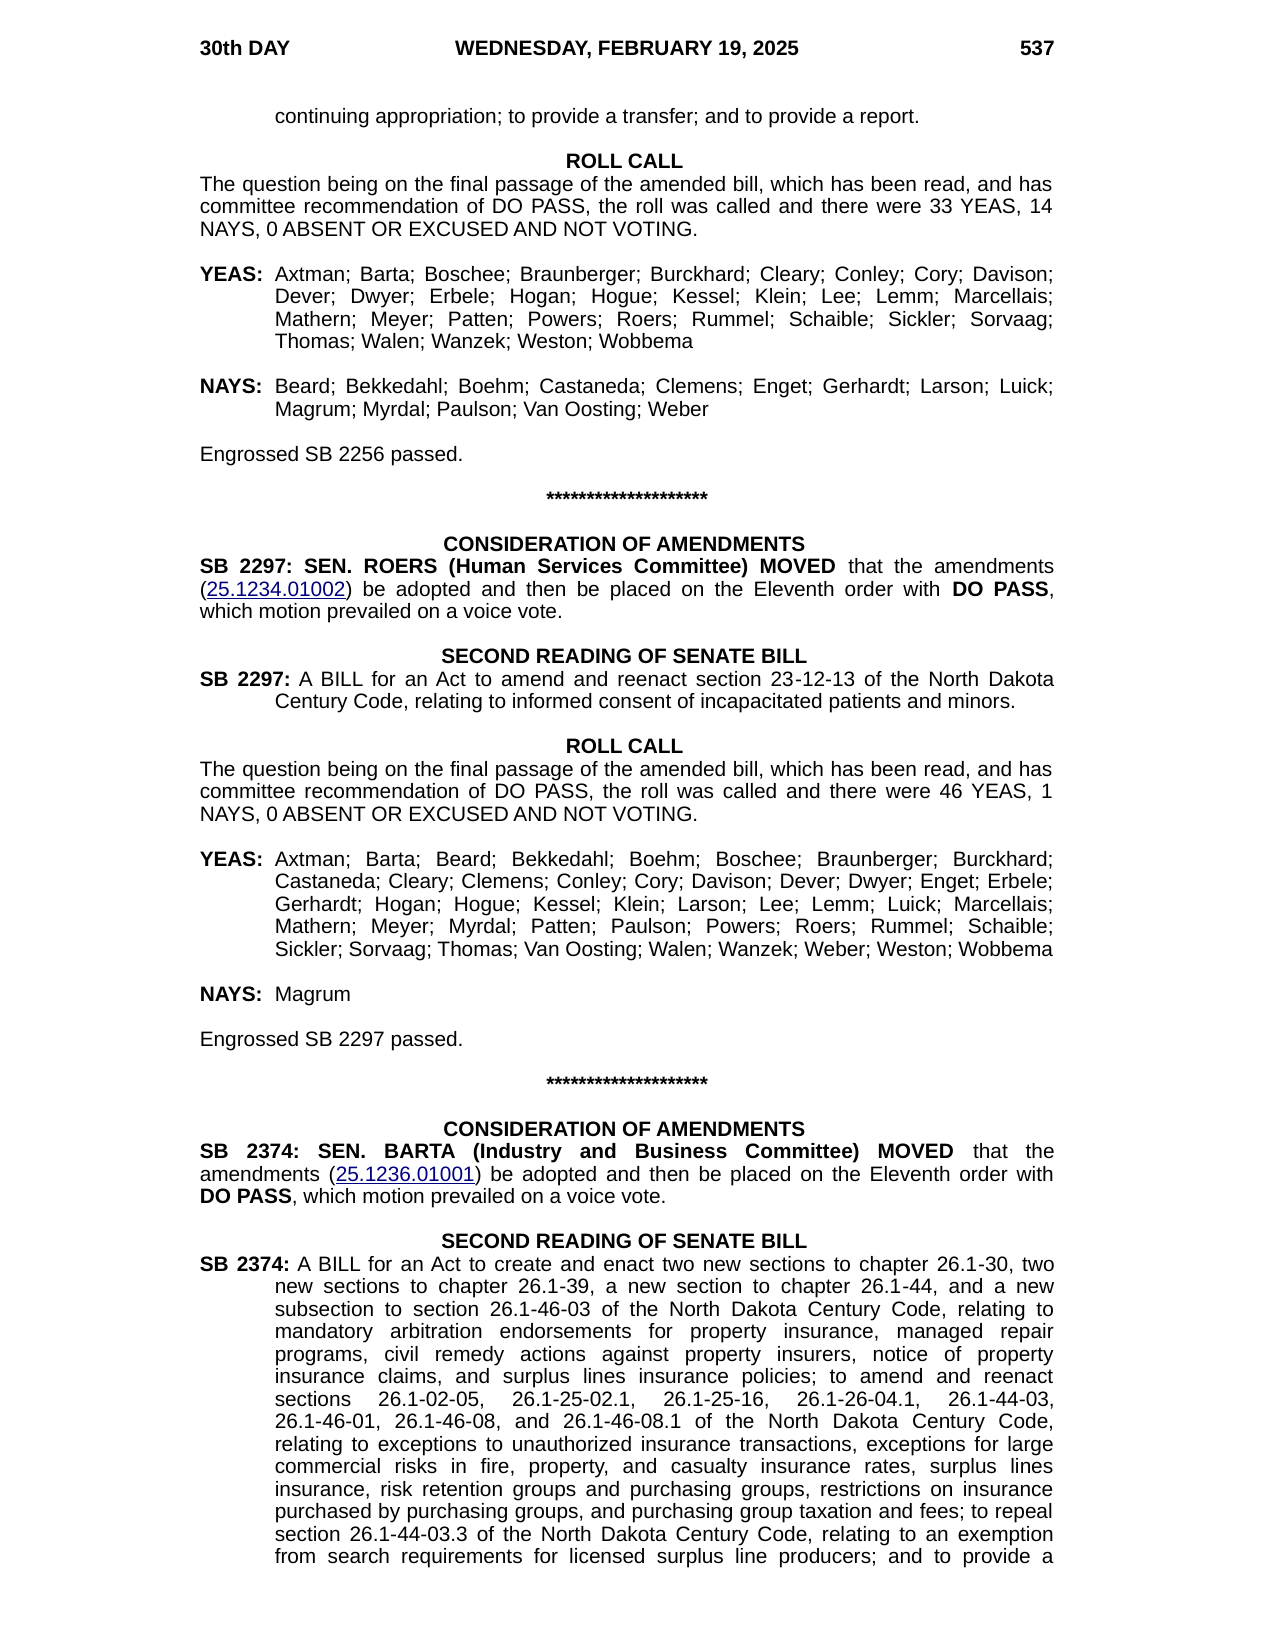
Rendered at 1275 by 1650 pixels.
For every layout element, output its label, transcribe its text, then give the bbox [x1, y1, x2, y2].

title NAYS: Magrum [199, 983, 1054, 1006]
title NAYS: Beard; Bekkedahl; Boehm; Castaneda; Clemens; Enget; Gerhardt; Larson; Luick; Magrum; Myrdal; Paulson; Van Oosting; Weber [199, 376, 1054, 421]
text The question being on the final passage of the amended bill, which has been read, and has committee recommendation of DO PASS, the roll was called and there were 46 YEAS, 1 NAYS, 0 ABSENT OR EXCUSED AND NOT VOTING. [199, 758, 1054, 826]
text Engrossed SB 2256 passed. [199, 443, 1054, 466]
text SECOND READING OF SENATE BILL [199, 1231, 1054, 1253]
text ROLL CALL [199, 151, 1054, 173]
title continuing appropriation; to provide a transfer; and to provide a report. [199, 106, 1054, 128]
title SB 2297: A BILL for an Act to amend and reenact section 23‑12‑13 of the North Dakota Century Code, relating to informed consent of incapacitated patients and minors. [199, 668, 1054, 713]
title YEAS: Axtman; Barta; Boschee; Braunberger; Burckhard; Cleary; Conley; Cory; Davison; Dever; Dwyer; Erbele; Hogan; Hogue; Kessel; Klein; Lee; Lemm; Marcellais; Mathern; Meyer; Patten; Powers; Roers; Rummel; Schaible; Sickler; Sorvaag; Thomas; Walen; Wanzek; Weston; Wobbema [199, 263, 1054, 353]
text The question being on the final passage of the amended bill, which has been read, and has committee recommendation of DO PASS, the roll was called and there were 33 YEAS, 14 NAYS, 0 ABSENT OR EXCUSED AND NOT VOTING. [199, 173, 1054, 241]
text ******************** [199, 1073, 1054, 1096]
text SB 2374: SEN. BARTA (Industry and Business Committee) MOVED that the amendments (25.1236.01001) be adopted and then be placed on the Eleventh order with DO PASS, which motion prevailed on a voice vote. [199, 1141, 1054, 1208]
text SB 2297: SEN. ROERS (Human Services Committee) MOVED that the amendments (25.1234.01002) be adopted and then be placed on the Eleventh order with DO PASS, which motion prevailed on a voice vote. [199, 556, 1054, 623]
text CONSIDERATION OF AMENDMENTS [199, 533, 1054, 556]
text Engrossed SB 2297 passed. [199, 1028, 1054, 1051]
text CONSIDERATION OF AMENDMENTS [199, 1118, 1054, 1141]
text SECOND READING OF SENATE BILL [199, 646, 1054, 668]
subtitle Page 537 [9, 9, 109, 33]
title SB 2374: A BILL for an Act to create and enact two new sections to chapter 26.1‑30, two new sections to chapter 26.1‑39, a new section to chapter 26.1‑44, and a new subsection to section 26.1‑46‑03 of the North Dakota Century Code, relating to mandatory arbitration endorsements for property insurance, managed repair programs, civil remedy actions against property insurers, notice of property insurance claims, and surplus lines insurance policies; to amend and reenact sections 26.1‑02‑05, 26.1‑25‑02.1, 26.1‑25‑16, 26.1‑26‑04.1, 26.1‑44‑03, 26.1‑46‑01, 26.1‑46‑08, and 26.1‑46‑08.1 of the North Dakota Century Code, relating to exceptions to unauthorized insurance transactions, exceptions for large commercial risks in fire, property, and casualty insurance rates, surplus lines insurance, risk retention groups and purchasing groups, restrictions on insurance purchased by purchasing groups, and purchasing group taxation and fees; to repeal section 26.1‑44‑03.3 of the North Dakota Century Code, relating to an exemption from search requirements for licensed surplus line producers; and to provide a [199, 1253, 1054, 1568]
text ROLL CALL [199, 736, 1054, 758]
text ******************** [199, 488, 1054, 511]
title YEAS: Axtman; Barta; Beard; Bekkedahl; Boehm; Boschee; Braunberger; Burckhard; Castaneda; Cleary; Clemens; Conley; Cory; Davison; Dever; Dwyer; Enget; Erbele; Gerhardt; Hogan; Hogue; Kessel; Klein; Larson; Lee; Lemm; Luick; Marcellais; Mathern; Meyer; Myrdal; Patten; Paulson; Powers; Roers; Rummel; Schaible; Sickler; Sorvaag; Thomas; Van Oosting; Walen; Wanzek; Weber; Weston; Wobbema [199, 848, 1054, 961]
